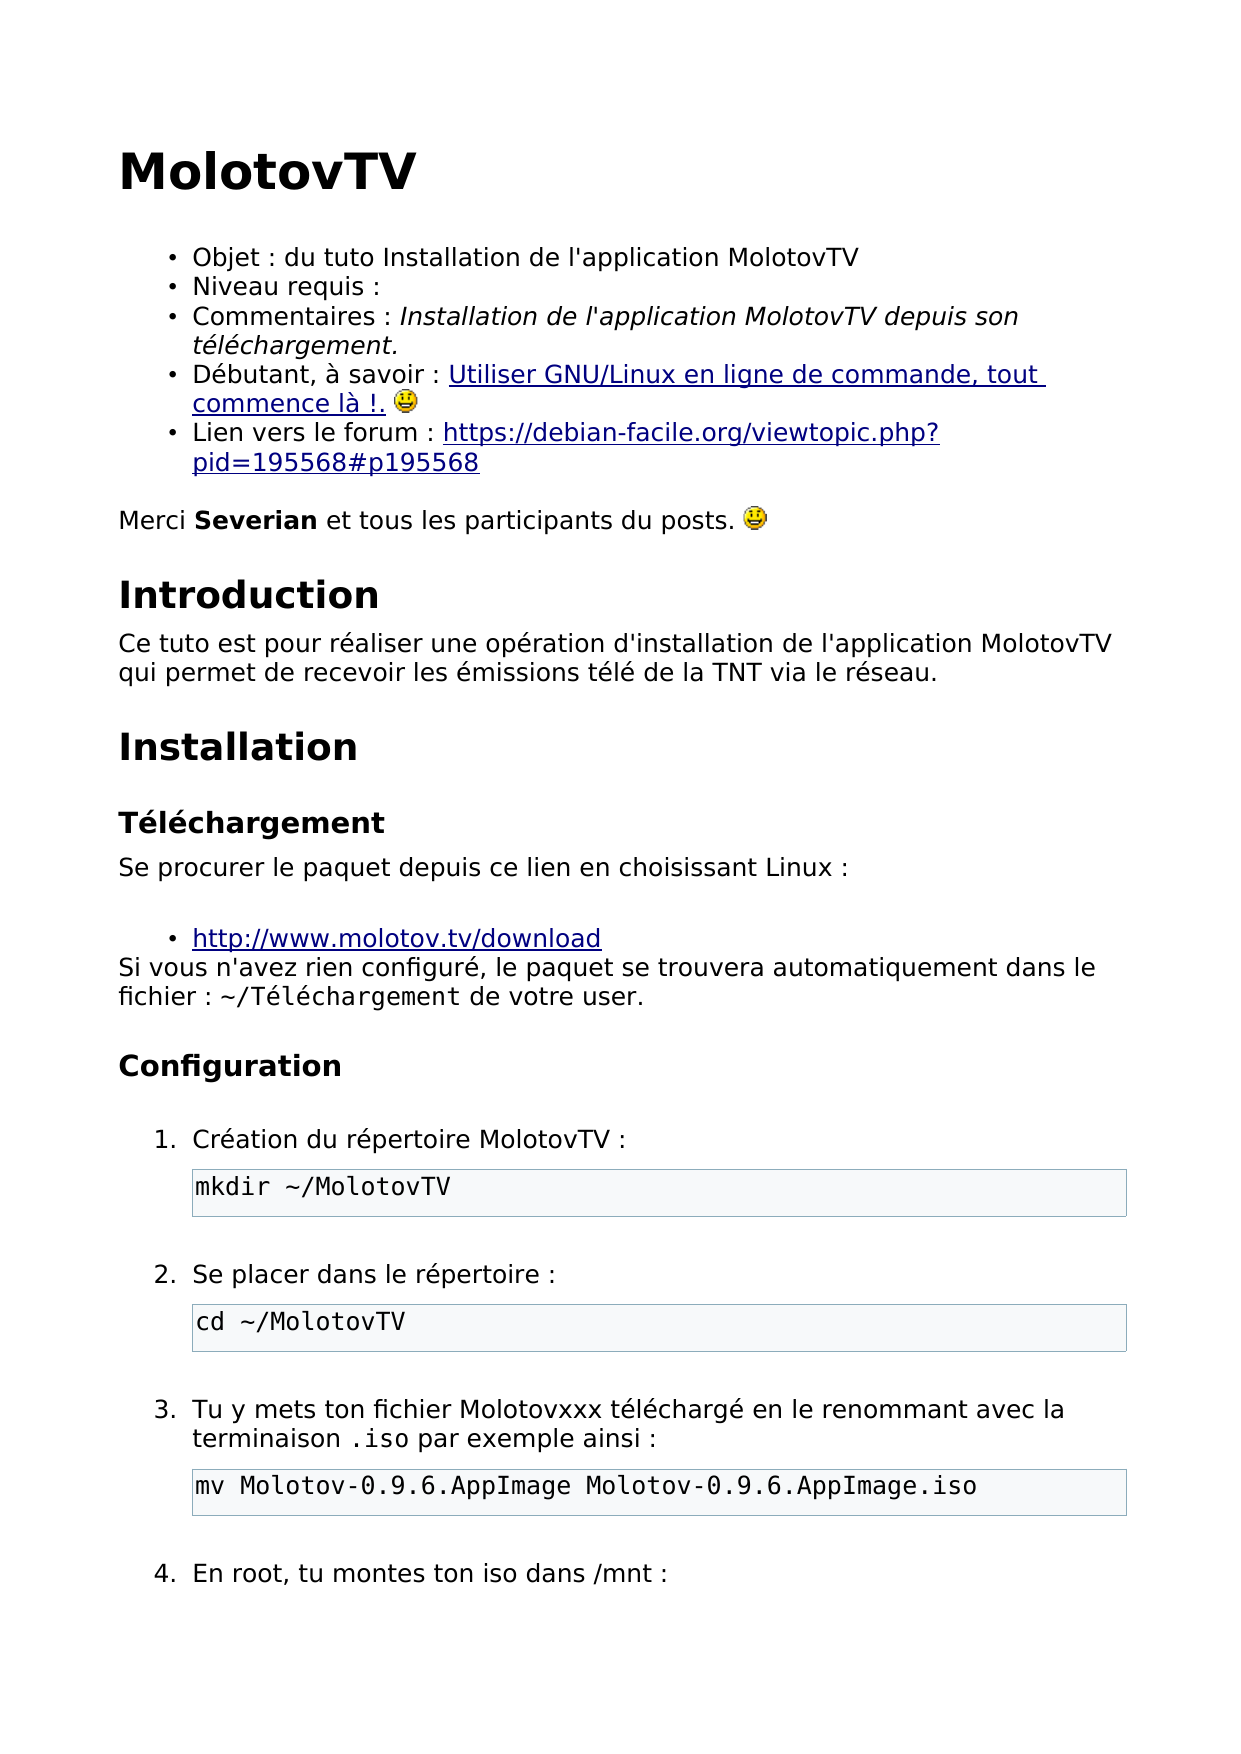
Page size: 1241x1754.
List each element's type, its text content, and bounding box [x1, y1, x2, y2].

list Création du répertoire MolotovTV : [177, 1125, 1122, 1154]
text Se procurer le paquet depuis ce lien en choisissant Linux : [118, 853, 1122, 882]
subtitle MolotovTV [118, 143, 1122, 201]
list Se placer dans le répertoire : [177, 1260, 1122, 1289]
list Objet : du tuto Installation de l'application MolotovTV [177, 243, 1122, 272]
text Ce tuto est pour réaliser une opération d'installation de l'application MolotovTV qui permet de recevoir les émissions télé de la TNT via le réseau. [118, 629, 1122, 688]
list Niveau requis : [177, 272, 1122, 302]
table_header cd ~/MolotovTV [193, 1305, 1126, 1351]
subtitle Configuration [118, 1049, 1122, 1083]
list Commentaires : Installation de l'application MolotovTV depuis son téléchargement. [177, 302, 1122, 360]
list Tu y mets ton fichier Molotovxxx téléchargé en le renommant avec la terminaison .iso par exemple ainsi : [177, 1395, 1122, 1454]
picture [394, 389, 418, 413]
table_header mkdir ~/MolotovTV [193, 1170, 1126, 1216]
list Lien vers le forum : https://debian-facile.org/viewtopic.php?pid=195568#p195568 [177, 418, 1122, 477]
table_header mv Molotov-0.9.6.AppImage Molotov-0.9.6.AppImage.iso [193, 1470, 1126, 1515]
subtitle Introduction [118, 573, 1122, 617]
list http://www.molotov.tv/download [177, 924, 1122, 953]
text Si vous n'avez rien configuré, le paquet se trouvera automatiquement dans le fichier : ~/Téléchargement de votre user. [118, 953, 1122, 1011]
list Débutant, à savoir : Utiliser GNU/Linux en ligne de commande, tout commence là !. [177, 360, 1122, 418]
list En root, tu montes ton iso dans /mnt : [177, 1560, 1122, 1589]
subtitle Installation [118, 725, 1122, 769]
subtitle Téléchargement [118, 806, 1122, 840]
picture [743, 506, 767, 530]
text Merci Severian et tous les participants du posts. [118, 506, 1122, 536]
